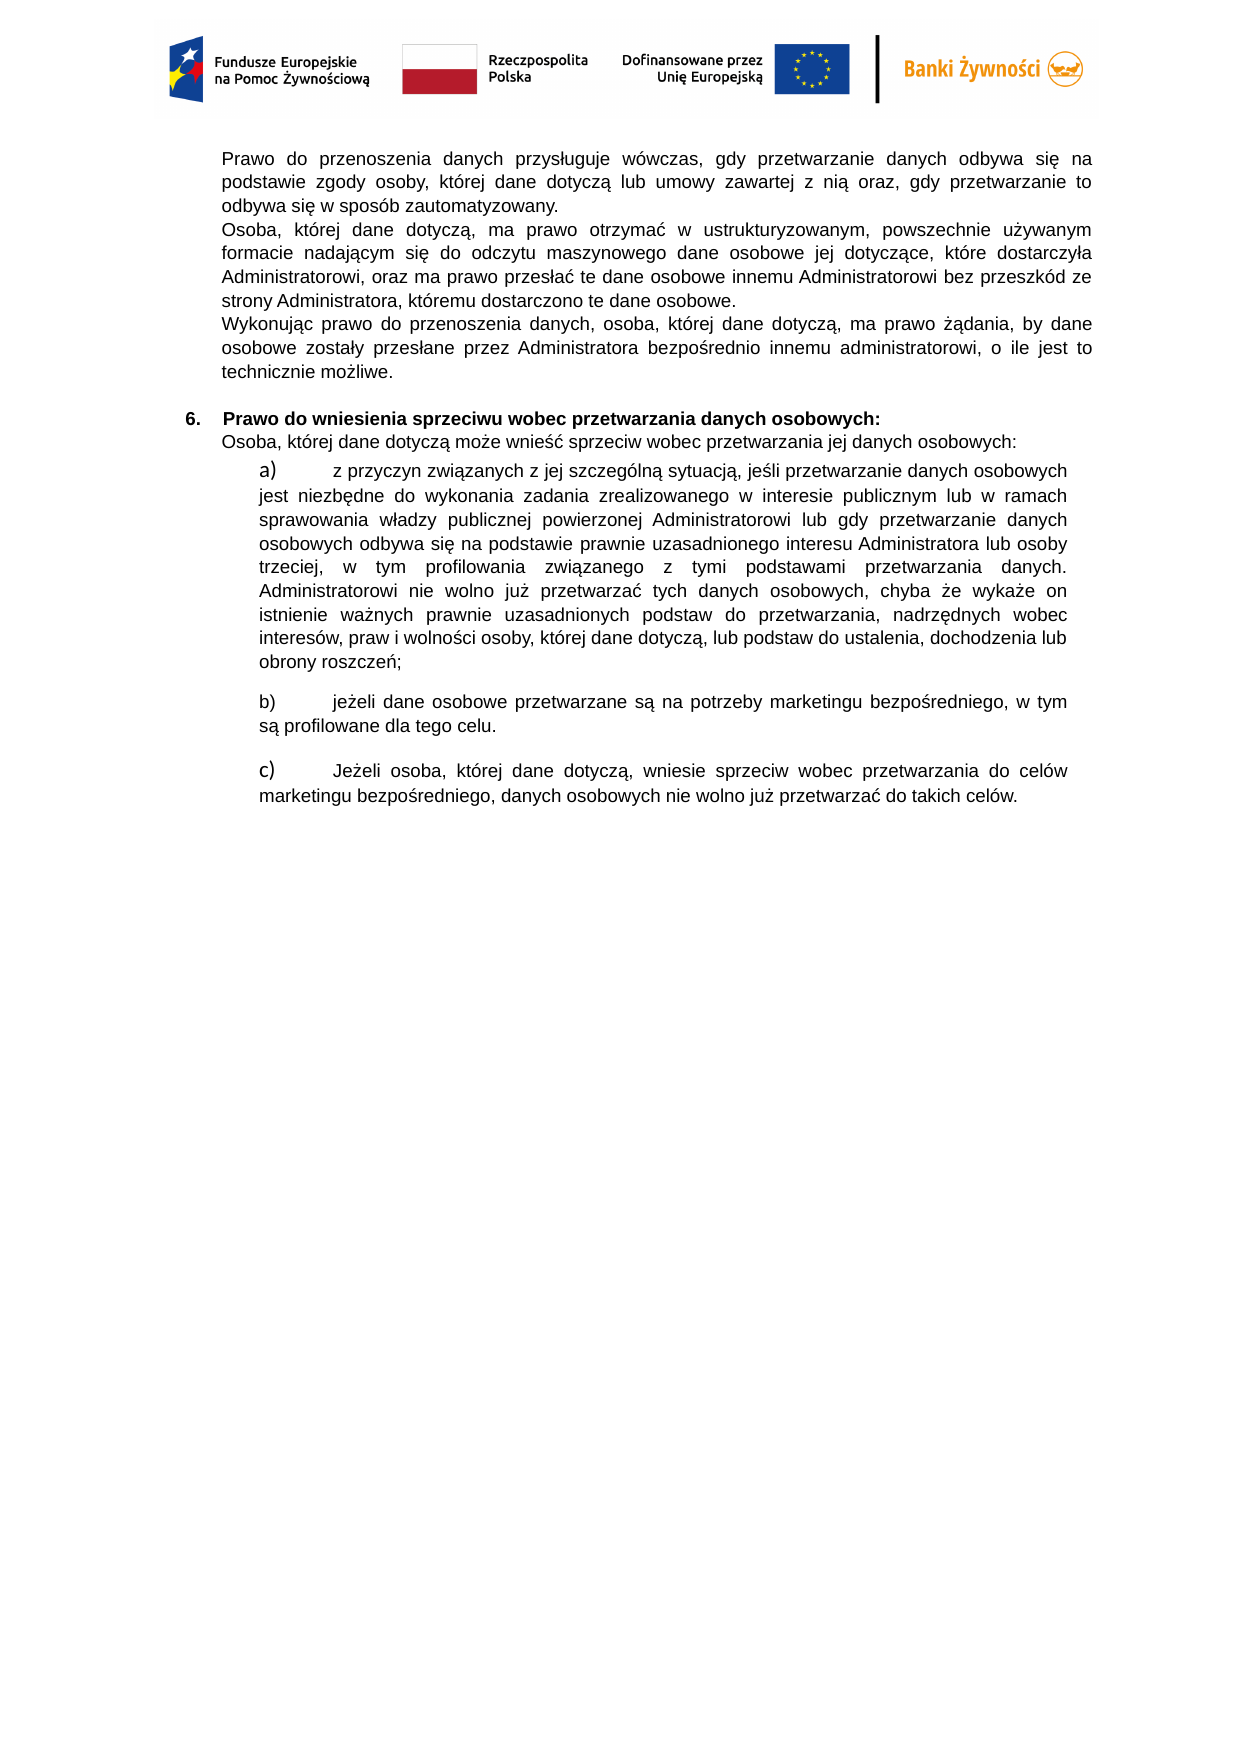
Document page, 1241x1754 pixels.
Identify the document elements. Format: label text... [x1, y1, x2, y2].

text Osoba, której dane dotyczą, ma prawo otrzymać w ustrukturyzowanym, powszechnie używanym formacie nadającym się do odczytu maszynowego dane osobowe jej dotyczące, które dostarczyła Administratorowi, oraz ma prawo przesłać te dane osobowe innemu Administratorowi bez przeszkód ze strony Administratora, któremu dostarczono te dane osobowe. [221, 218, 1093, 311]
list jeżeli dane osobowe przetwarzane są na potrzeby marketingu bezpośredniego, w tym są profilowane dla tego celu. [259, 691, 1068, 736]
list Prawo do wniesienia sprzeciwu wobec przetwarzania danych osobowych: [185, 408, 1093, 429]
list z przyczyn związanych z jej szczególną sytuacją, jeśli przetwarzanie danych osobowych jest niezbędne do wykonania zadania zrealizowanego w interesie publicznym lub w ramach sprawowania władzy publicznej powierzonej Administratorowi lub gdy przetwarzanie danych osobowych odbywa się na podstawie prawnie uzasadnionego interesu Administratora lub osoby trzeciej, w tym profilowania związanego z tymi podstawami przetwarzania danych. Administratorowi nie wolno już przetwarzać tych danych osobowych, chyba że wykaże on istnienie ważnych prawnie uzasadnionych podstaw do przetwarzania, nadrzędnych wobec interesów, praw i wolności osoby, której dane dotyczą, lub podstaw do ustalenia, dochodzenia lub obrony roszczeń; [259, 455, 1068, 672]
list Jeżeli osoba, której dane dotyczą, wniesie sprzeciw wobec przetwarzania do celów marketingu bezpośredniego, danych osobowych nie wolno już przetwarzać do takich celów. [259, 755, 1068, 807]
text Wykonując prawo do przenoszenia danych, osoba, której dane dotyczą, ma prawo żądania, by dane osobowe zostały przesłane przez Administratora bezpośrednio innemu administratorowi, o ile jest to technicznie możliwe. [221, 313, 1093, 382]
text Prawo do przenoszenia danych przysługuje wówczas, gdy przetwarzanie danych odbywa się na podstawie zgody osoby, której dane dotyczą lub umowy zawartej z nią oraz, gdy przetwarzanie to odbywa się w sposób zautomatyzowany. [221, 148, 1093, 216]
text Osoba, której dane dotyczą może wnieść sprzeciw wobec przetwarzania jej danych osobowych: [148, 431, 1093, 453]
